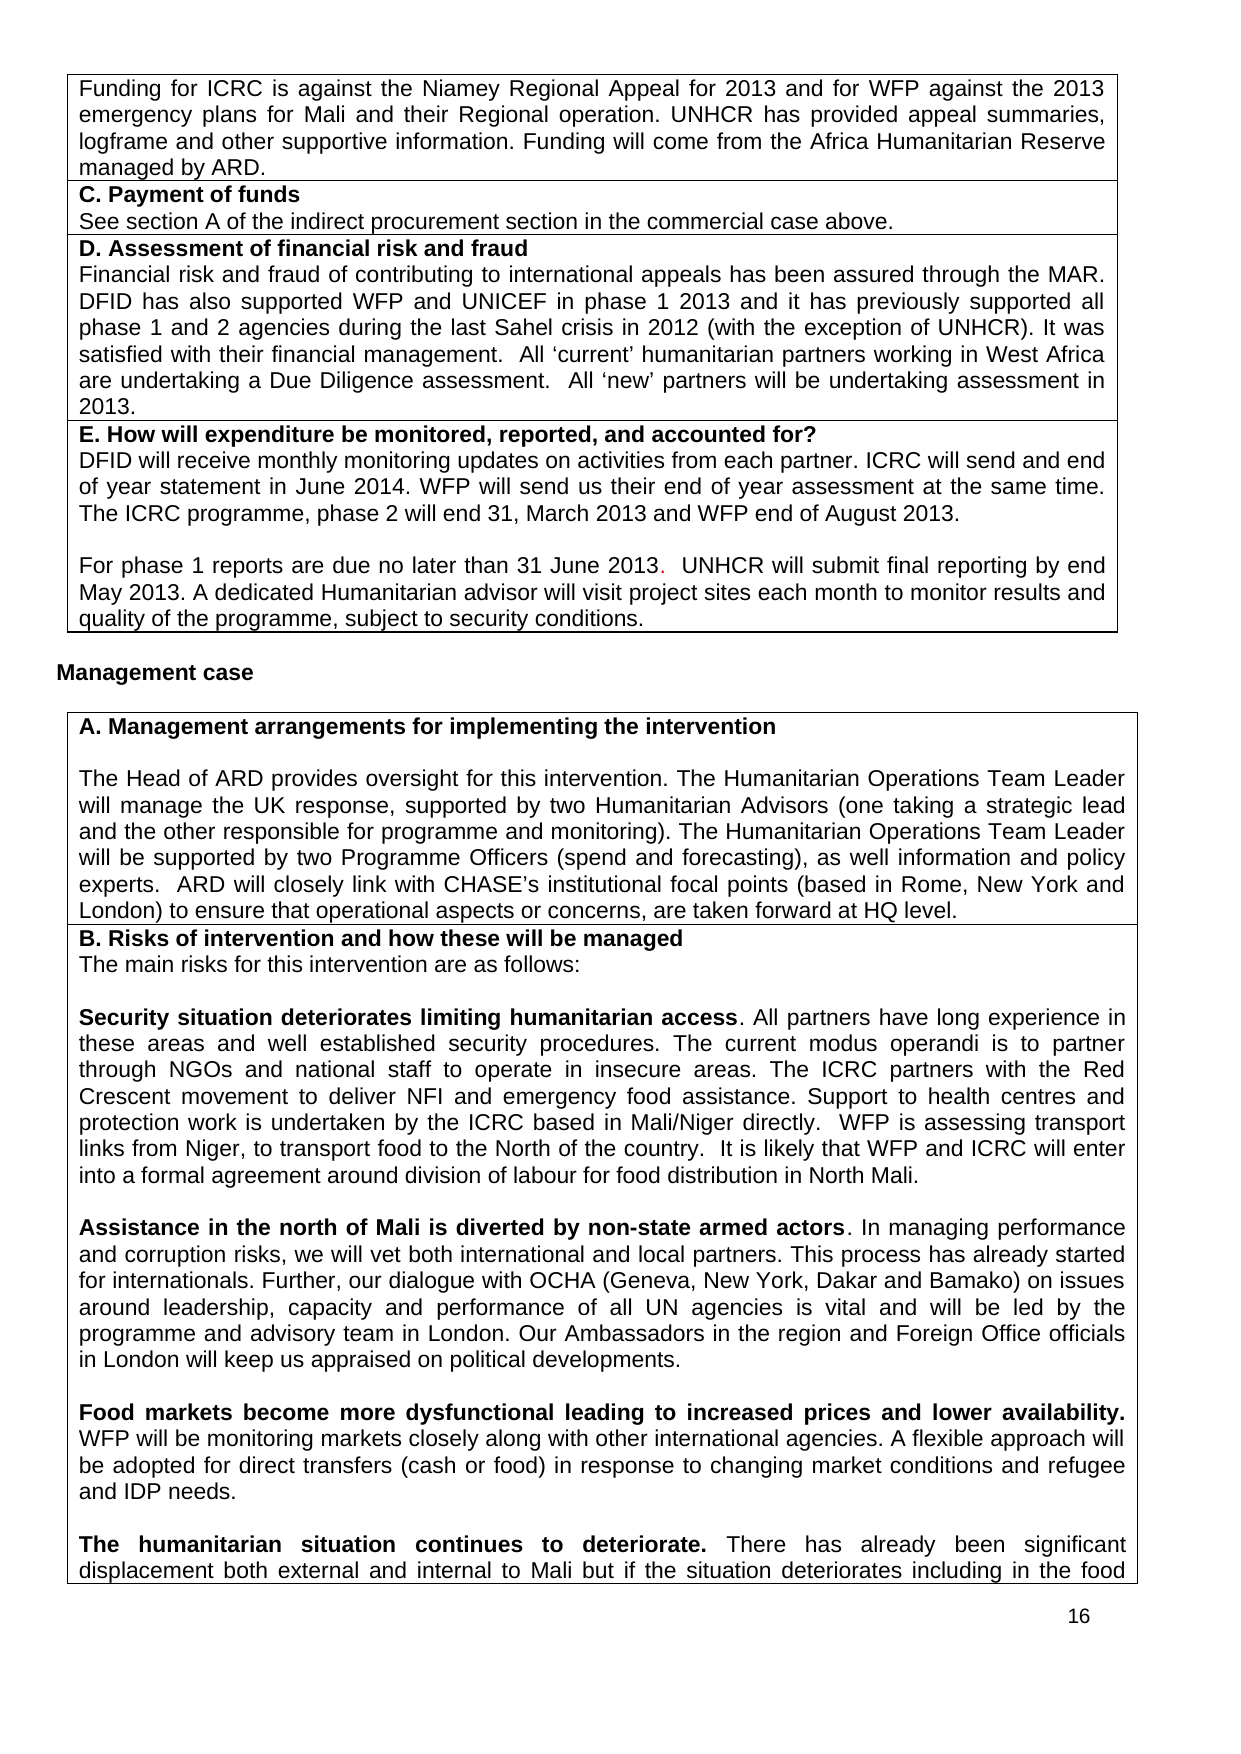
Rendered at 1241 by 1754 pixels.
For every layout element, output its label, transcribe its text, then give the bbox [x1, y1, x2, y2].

table_cell B. Risks of intervention and how these will be managed The main risks for this intervention are as follows: Security situation deteriorates limiting humanitarian access. All partners have long experience in these areas and well established security procedures. The current modus operandi is to partner through NGOs and national staff to operate in insecure areas. The ICRC partners with the Red Crescent movement to deliver NFI and emergency food assistance. Support to health centres and protection work is undertaken by the ICRC based in Mali/Niger directly. WFP is assessing transport links from Niger, to transport food to the North of the country. It is likely that WFP and ICRC will enter into a formal agreement around division of labour for food distribution in North Mali. Assistance in the north of Mali is diverted by non-state armed actors. In managing performance and corruption risks, we will vet both international and local partners. This process has already started for internationals. Further, our dialogue with OCHA (Geneva, New York, Dakar and Bamako) on issues around leadership, capacity and performance of all UN agencies is vital and will be led by the programme and advisory team in London. Our Ambassadors in the region and Foreign Office officials in London will keep us appraised on political developments. Food markets become more dysfunctional leading to increased prices and lower availability. WFP will be monitoring markets closely along with other international agencies. A flexible approach will be adopted for direct transfers (cash or food) in response to changing market conditions and refugee and IDP needs. The humanitarian situation continues to deteriorate. There has already been significant displacement both external and internal to Mali but if the situation deteriorates including in the food [68, 925, 1137, 1583]
table_cell E. How will expenditure be monitored, reported, and accounted for? DFID will receive monthly monitoring updates on activities from each partner. ICRC will send and end of year statement in June 2014. WFP will send us their end of year assessment at the same time. The ICRC programme, phase 2 will end 31, March 2013 and WFP end of August 2013. For phase 1 reports are due no later than 31 June 2013. UNHCR will submit final reporting by end May 2013. A dedicated Humanitarian advisor will visit project sites each month to monitor results and quality of the programme, subject to security conditions. [68, 421, 1117, 631]
subtitle Management case [56, 659, 1090, 685]
table_cell C. Payment of funds See section A of the indirect procurement section in the commercial case above. [68, 181, 1117, 234]
table_cell Funding for ICRC is against the Niamey Regional Appeal for 2013 and for WFP against the 2013 emergency plans for Mali and their Regional operation. UNHCR has provided appeal summaries, logframe and other supportive information. Funding will come from the Africa Humanitarian Reserve managed by ARD. [68, 75, 1117, 180]
table_cell D. Assessment of financial risk and fraud Financial risk and fraud of contributing to international appeals has been assured through the MAR. DFID has also supported WFP and UNICEF in phase 1 2013 and it has previously supported all phase 1 and 2 agencies during the last Sahel crisis in 2012 (with the exception of UNHCR). It was satisfied with their financial management. All ‘current’ humanitarian partners working in West Africa are undertaking a Due Diligence assessment. All ‘new’ partners will be undertaking assessment in 2013. [68, 235, 1117, 419]
table_header A. Management arrangements for implementing the intervention The Head of ARD provides oversight for this intervention. The Humanitarian Operations Team Leader will manage the UK response, supported by two Humanitarian Advisors (one taking a strategic lead and the other responsible for programme and monitoring). The Humanitarian Operations Team Leader will be supported by two Programme Officers (spend and forecasting), as well information and policy experts. ARD will closely link with CHASE’s institutional focal points (based in Rome, New York and London) to ensure that operational aspects or concerns, are taken forward at HQ level. [68, 713, 1137, 923]
